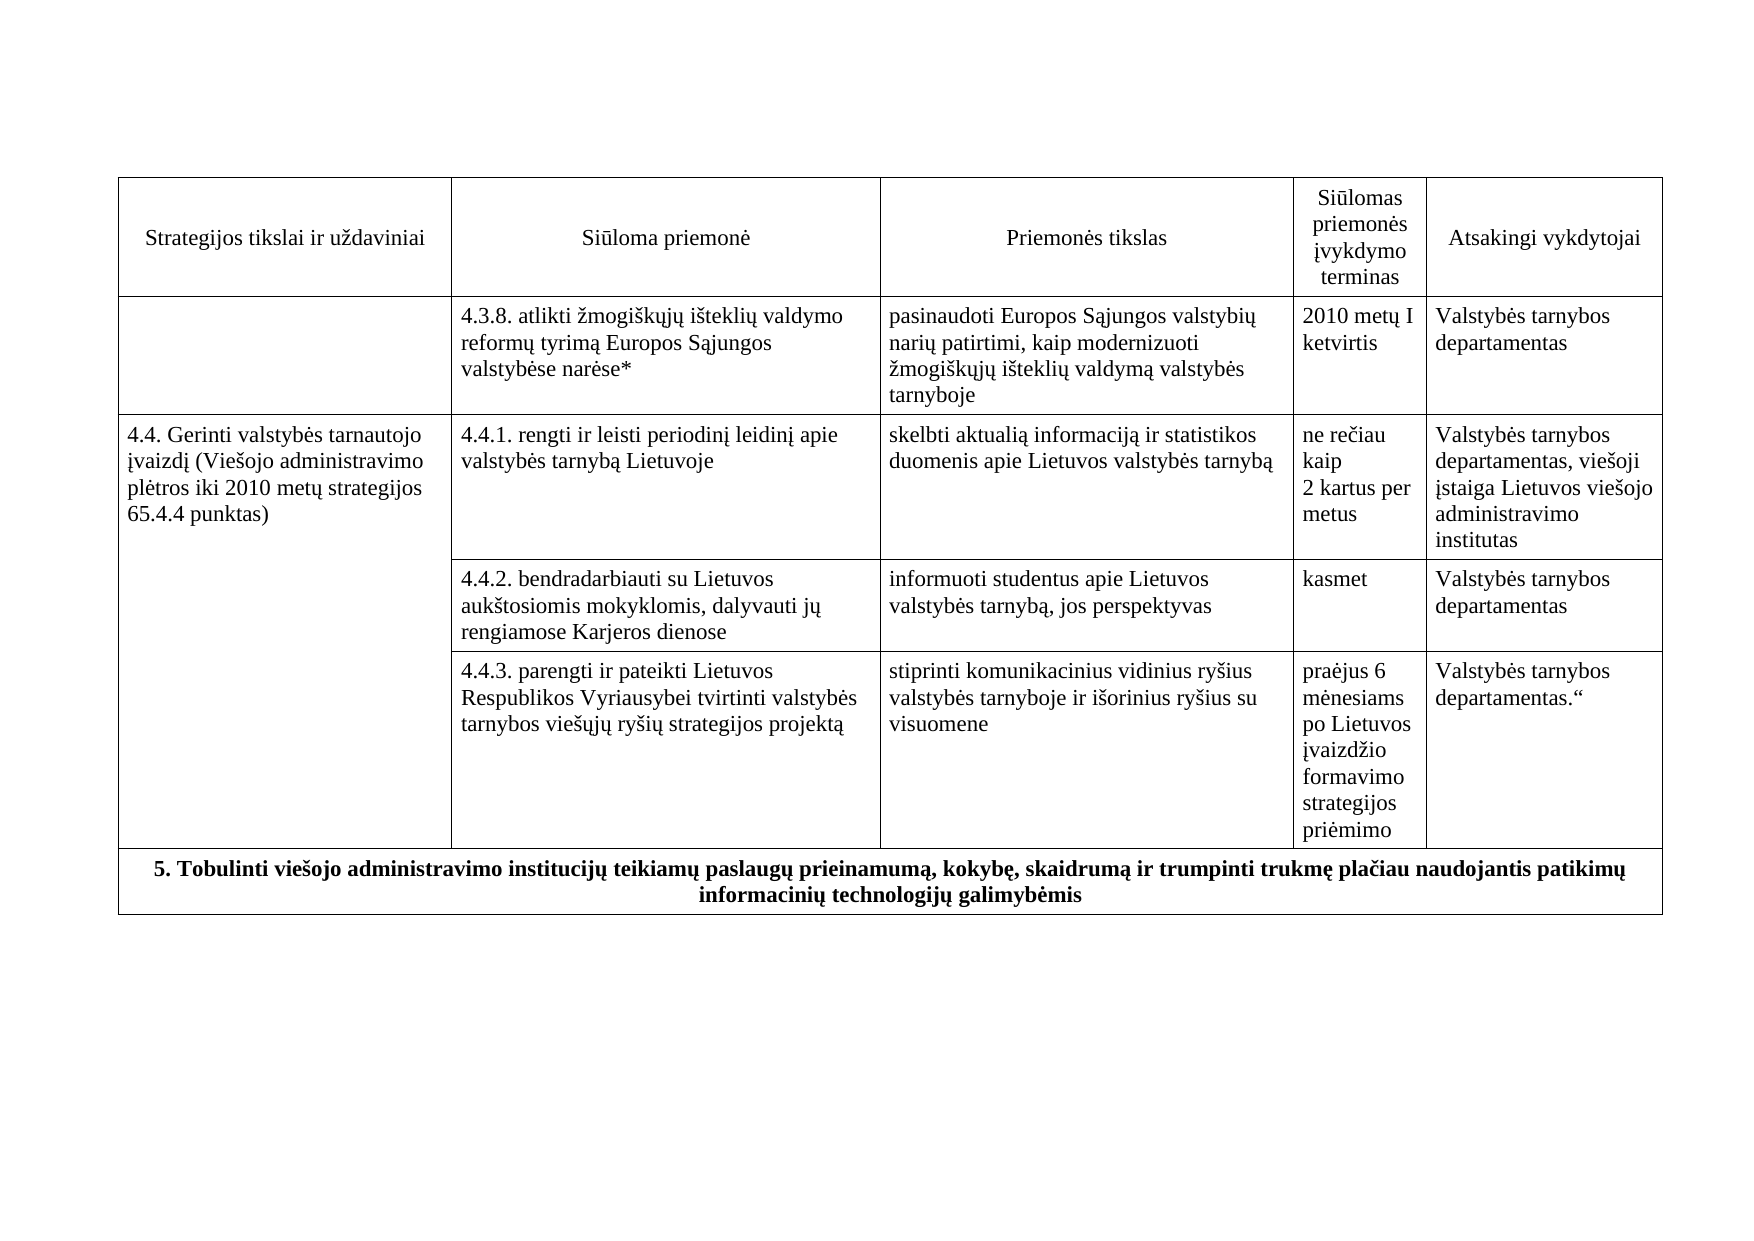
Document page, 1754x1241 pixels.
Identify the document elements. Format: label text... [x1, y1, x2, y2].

table_cell skelbti aktualią informaciją ir statistikos duomenis apie Lietuvos valstybės tarnybą [881, 415, 1293, 558]
table_cell 4.4. Gerinti valstybės tarnautojo įvaizdį (Viešojo administravimo plėtros iki 2010 metų strategijos 65.4.4 punktas) [119, 415, 451, 848]
table_cell kasmet [1294, 560, 1426, 651]
table_cell Valstybės tarnybos departamentas [1427, 297, 1662, 414]
table_cell Valstybės tarnybos departamentas [1427, 560, 1662, 651]
table_cell pasinaudoti Europos Sąjungos valstybių narių patirtimi, kaip modernizuoti žmogiškųjų išteklių valdymą valstybės tarnyboje [881, 297, 1293, 414]
table_header Strategijos tikslai ir uždaviniai [119, 178, 451, 296]
table_cell Valstybės tarnybos departamentas.“ [1427, 652, 1662, 848]
table_cell 4.4.2. bendradarbiauti su Lietuvos aukštosiomis mokyklomis, dalyvauti jų rengiamose Karjeros dienose [452, 560, 880, 651]
table_cell [119, 297, 451, 414]
table_cell stiprinti komunikacinius vidinius ryšius valstybės tarnyboje ir išorinius ryšius su visuomene [881, 652, 1293, 848]
table_cell Valstybės tarnybos departamentas, viešoji įstaiga Lietuvos viešojo administravimo institutas [1427, 415, 1662, 558]
table_cell 4.4.3. parengti ir pateikti Lietuvos Respublikos Vyriausybei tvirtinti valstybės tarnybos viešųjų ryšių strategijos projektą [452, 652, 880, 848]
table_cell 2010 metų I ketvirtis [1294, 297, 1426, 414]
table_header Siūloma priemonė [452, 178, 880, 296]
table_cell 5. Tobulinti viešojo administravimo institucijų teikiamų paslaugų prieinamumą, kokybę, skaidrumą ir trumpinti trukmę plačiau naudojantis patikimų informacinių technologijų galimybėmis [119, 849, 1662, 913]
table_header Siūlomas priemonės įvykdymo terminas [1294, 178, 1426, 296]
table_cell informuoti studentus apie Lietuvos valstybės tarnybą, jos perspektyvas [881, 560, 1293, 651]
table_cell praėjus 6 mėnesiams po Lietuvos įvaizdžio formavimo strategijos priėmimo [1294, 652, 1426, 848]
table_cell ne rečiau kaip 2 kartus per metus [1294, 415, 1426, 558]
table_cell 4.3.8. atlikti žmogiškųjų išteklių valdymo reformų tyrimą Europos Sąjungos valstybėse narėse* [452, 297, 880, 414]
table_cell 4.4.1. rengti ir leisti periodinį leidinį apie valstybės tarnybą Lietuvoje [452, 415, 880, 558]
table_header Priemonės tikslas [881, 178, 1293, 296]
table_header Atsakingi vykdytojai [1427, 178, 1662, 296]
